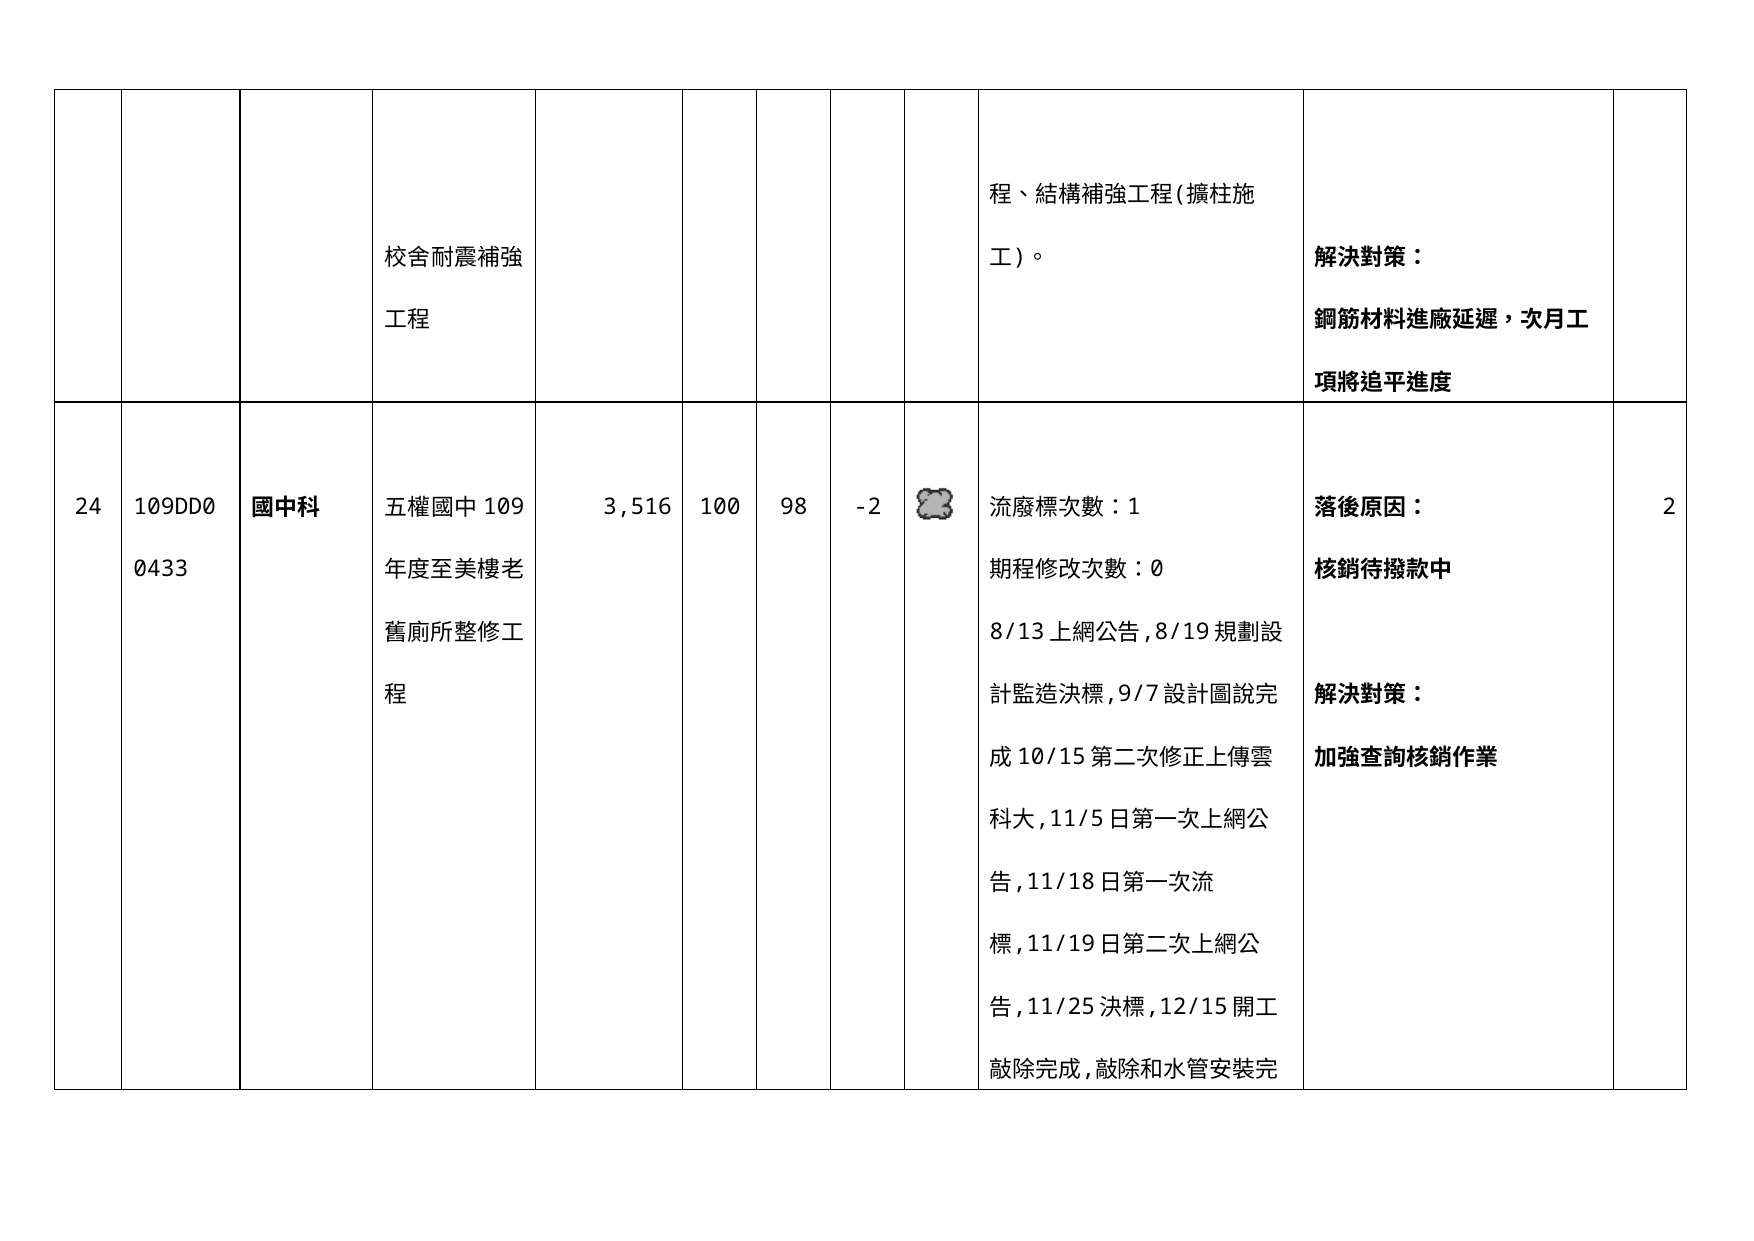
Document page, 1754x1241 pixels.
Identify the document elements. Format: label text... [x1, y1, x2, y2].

table_cell 五權國中109年度至美樓老舊廁所整修工程 [373, 403, 535, 1089]
table_cell 流廢標次數：1 期程修改次數：0 8/13上網公告,8/19規劃設計監造決標,9/7設計圖說完成10/15第二次修正上傳雲科大,11/5日第一次上網公告,11/18日第一次流標,11/19日第二次上網公告,11/25決標,12/15開工敲除完成,敲除和水管安裝完 [979, 403, 1303, 1089]
table_cell 國中科 [241, 403, 372, 1089]
table_cell [55, 90, 121, 401]
table_cell 109DD00433 [122, 403, 239, 1089]
table_cell [683, 90, 756, 401]
table_cell [757, 90, 830, 401]
table_cell [905, 403, 978, 1089]
table_cell [905, 90, 978, 401]
table_cell [831, 90, 904, 401]
table_cell -2 [831, 403, 904, 1089]
table_cell 3,516 [536, 403, 682, 1089]
table_cell [536, 90, 682, 401]
table_cell 解決對策： 鋼筋材料進廠延遲，次月工項將追平進度 [1304, 90, 1613, 401]
table_cell 100 [683, 403, 756, 1089]
table_cell 98 [757, 403, 830, 1089]
table_cell 程、結構補強工程(擴柱施工)。 [979, 90, 1303, 401]
table_cell [1614, 90, 1686, 401]
table_cell [241, 90, 372, 401]
table_cell [122, 90, 239, 401]
table_cell 校舍耐震補強工程 [373, 90, 535, 401]
table_header [1687, 89, 1695, 1090]
table_cell 2 [1614, 403, 1686, 1089]
table_cell 24 [55, 403, 121, 1089]
table_cell 落後原因： 核銷待撥款中 解決對策： 加強查詢核銷作業 [1304, 403, 1613, 1089]
